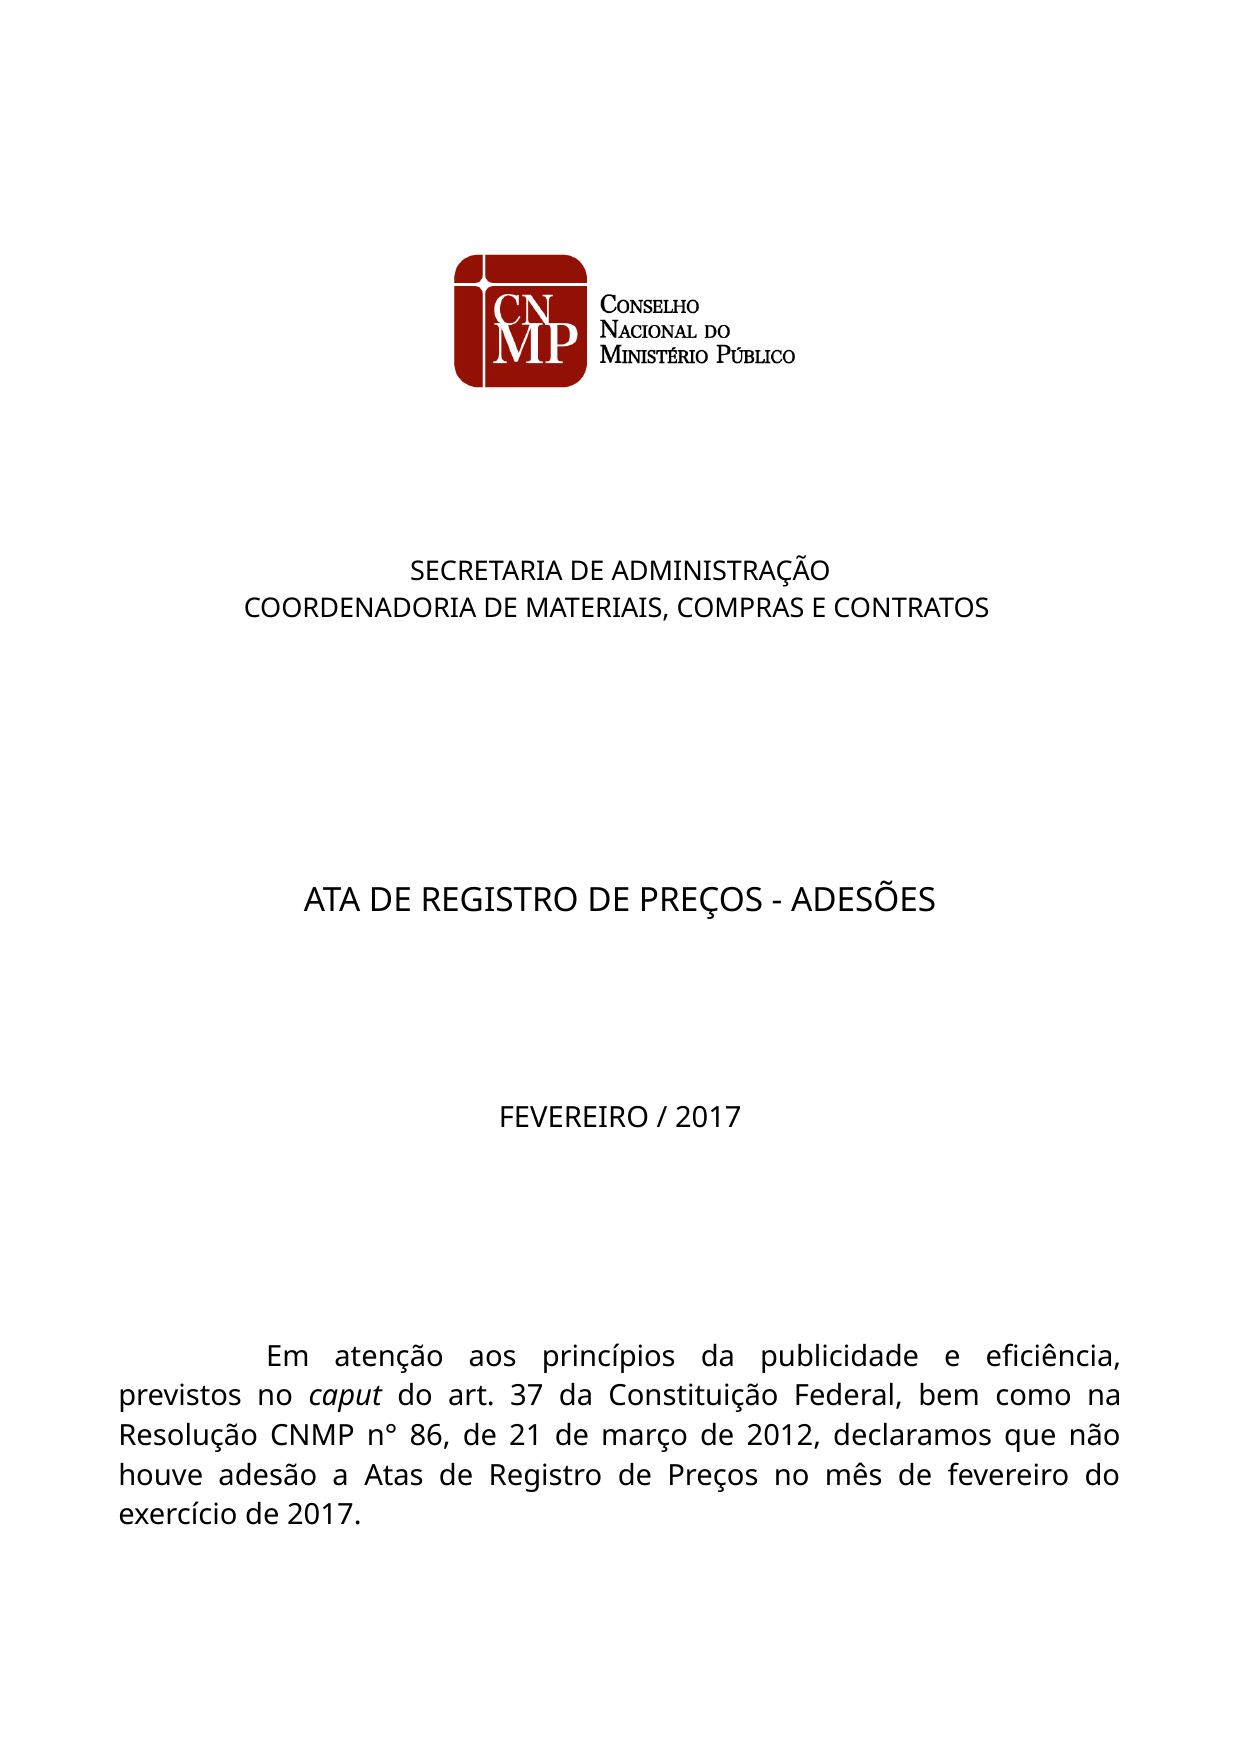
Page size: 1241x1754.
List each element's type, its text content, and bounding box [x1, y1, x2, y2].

text ATA DE REGISTRO DE PREÇOS - ADESÕES [118, 875, 1122, 921]
text COORDENADORIA DE MATERIAIS, COMPRAS E CONTRATOS [118, 589, 1122, 626]
text FEVEREIRO / 2017 [118, 1097, 1122, 1136]
text SECRETARIA DE ADMINISTRAÇÃO [118, 552, 1122, 589]
text Em atenção aos princípios da publicidade e eficiência, previstos no caput do art. 37 da Constituição Federal, bem como na Resolução CNMP n° 86, de 21 de março de 2012, declaramos que não houve adesão a Atas de Registro de Preços no mês de fevereiro do exercício de 2017. [118, 1335, 1122, 1533]
